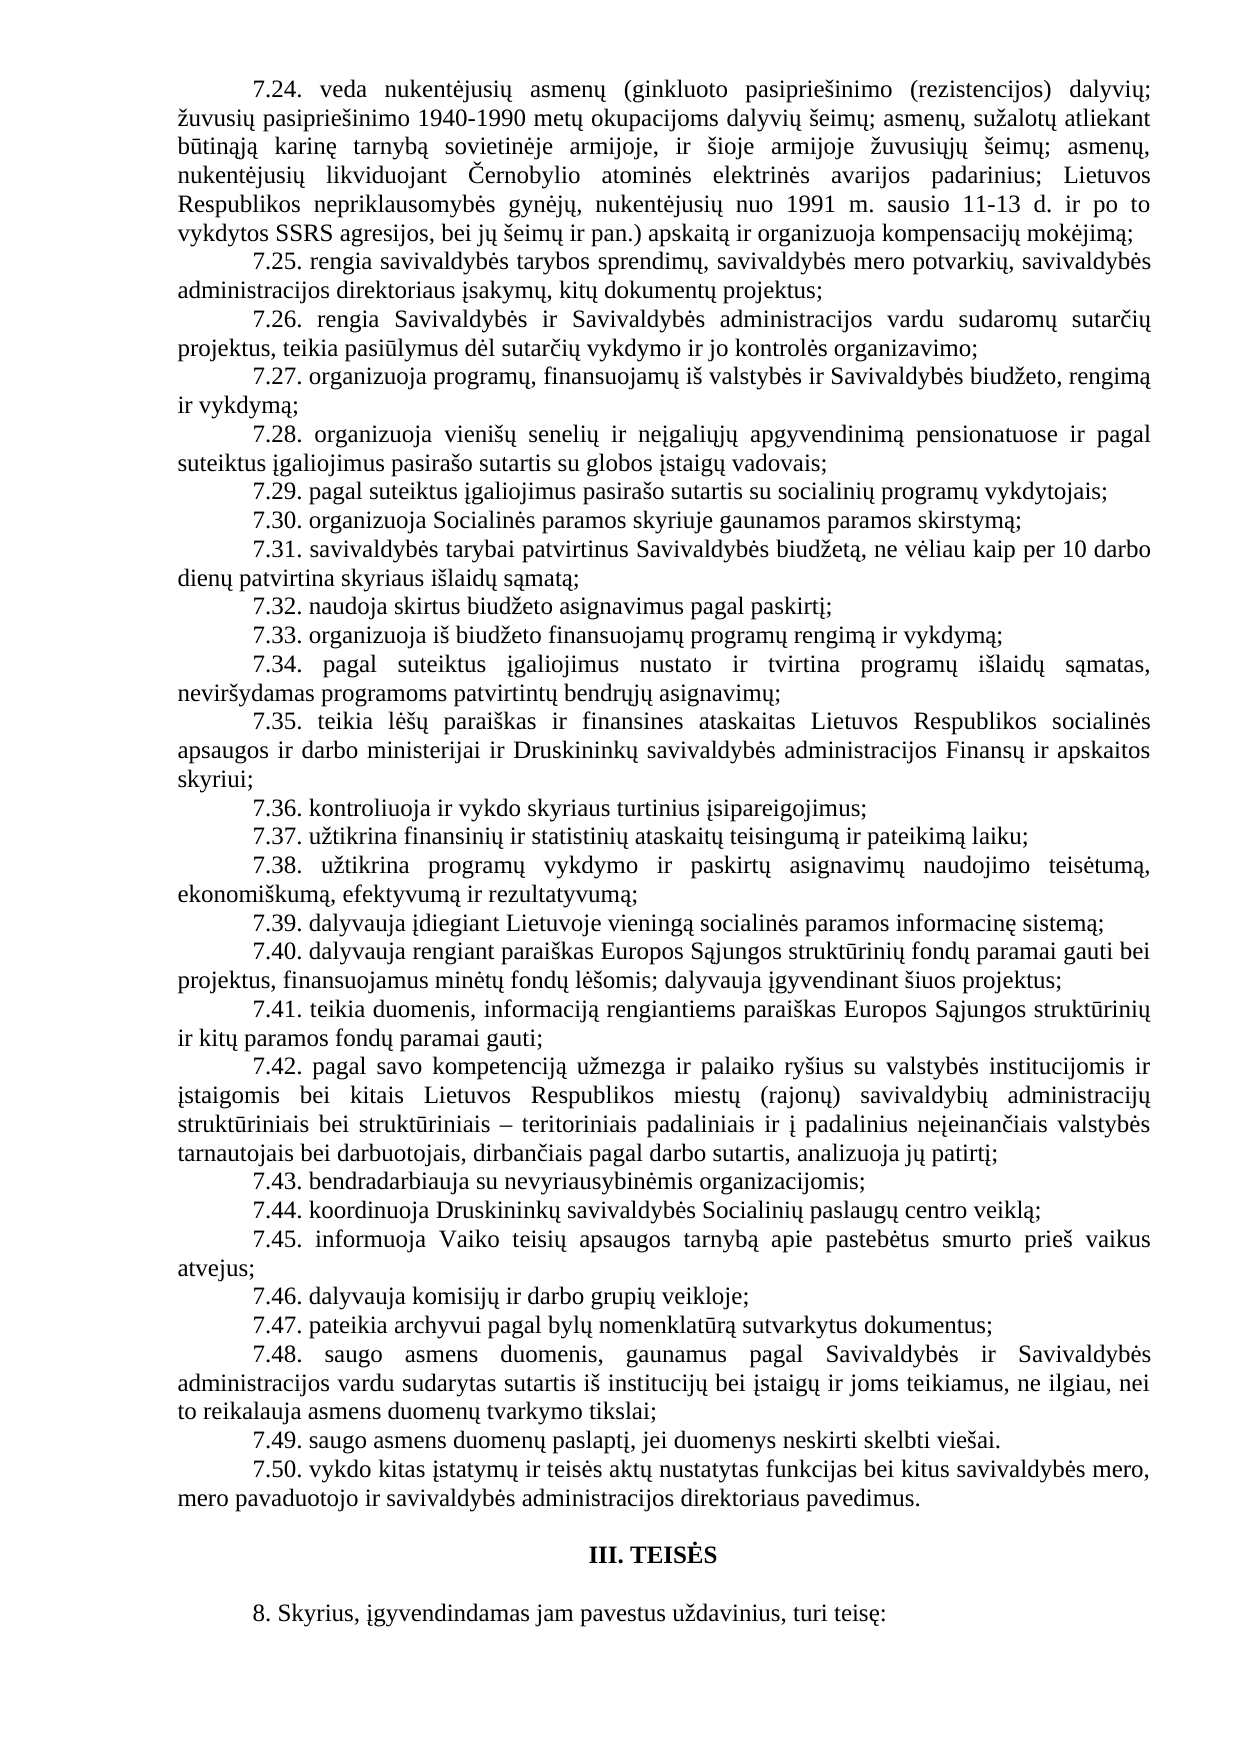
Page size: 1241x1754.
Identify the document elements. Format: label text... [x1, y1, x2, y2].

text 7.40. dalyvauja rengiant paraiškas Europos Sąjungos struktūrinių fondų paramai gauti bei projektus, finansuojamus minėtų fondų lėšomis; dalyvauja įgyvendinant šiuos projektus; [177, 936, 1152, 994]
text 7.34. pagal suteiktus įgaliojimus nustato ir tvirtina programų išlaidų sąmatas, neviršydamas programoms patvirtintų bendrųjų asignavimų; [177, 649, 1152, 706]
text 7.49. saugo asmens duomenų paslaptį, jei duomenys neskirti skelbti viešai. [177, 1425, 1152, 1454]
text 7.41. teikia duomenis, informaciją rengiantiems paraiškas Europos Sąjungos struktūrinių ir kitų paramos fondų paramai gauti; [177, 994, 1152, 1051]
text 7.43. bendradarbiauja su nevyriausybinėmis organizacijomis; [177, 1166, 1152, 1195]
text 7.38. užtikrina programų vykdymo ir paskirtų asignavimų naudojimo teisėtumą, ekonomiškumą, efektyvumą ir rezultatyvumą; [177, 850, 1152, 908]
text 7.30. organizuoja Socialinės paramos skyriuje gaunamos paramos skirstymą; [177, 505, 1152, 534]
text 7.37. užtikrina finansinių ir statistinių ataskaitų teisingumą ir pateikimą laiku; [177, 821, 1152, 850]
text 7.29. pagal suteiktus įgaliojimus pasirašo sutartis su socialinių programų vykdytojais; [177, 476, 1152, 505]
text 7.27. organizuoja programų, finansuojamų iš valstybės ir Savivaldybės biudžeto, rengimą ir vykdymą; [177, 361, 1152, 419]
text 7.28. organizuoja vienišų senelių ir neįgaliųjų apgyvendinimą pensionatuose ir pagal suteiktus įgaliojimus pasirašo sutartis su globos įstaigų vadovais; [177, 419, 1152, 476]
text 7.32. naudoja skirtus biudžeto asignavimus pagal paskirtį; [177, 591, 1152, 620]
text 7.48. saugo asmens duomenis, gaunamus pagal Savivaldybės ir Savivaldybės administracijos vardu sudarytas sutartis iš institucijų bei įstaigų ir joms teikiamus, ne ilgiau, nei to reikalauja asmens duomenų tvarkymo tikslai; [177, 1339, 1152, 1425]
text 7.50. vykdo kitas įstatymų ir teisės aktų nustatytas funkcijas bei kitus savivaldybės mero, mero pavaduotojo ir savivaldybės administracijos direktoriaus pavedimus. [177, 1454, 1152, 1511]
text 7.46. dalyvauja komisijų ir darbo grupių veikloje; [177, 1281, 1152, 1310]
text 8. Skyrius, įgyvendindamas jam pavestus uždavinius, turi teisę: [177, 1598, 1152, 1626]
text III. TEISĖS [177, 1540, 1128, 1569]
text 7.33. organizuoja iš biudžeto finansuojamų programų rengimą ir vykdymą; [177, 620, 1152, 649]
text 7.24. veda nukentėjusių asmenų (ginkluoto pasipriešinimo (rezistencijos) dalyvių; žuvusių pasipriešinimo 1940-1990 metų okupacijoms dalyvių šeimų; asmenų, sužalotų atliekant būtinąją karinę tarnybą sovietinėje armijoje, ir šioje armijoje žuvusiųjų šeimų; asmenų, nukentėjusių likviduojant Černobylio atominės elektrinės avarijos padarinius; Lietuvos Respublikos nepriklausomybės gynėjų, nukentėjusių nuo 1991 m. sausio 11-13 d. ir po to vykdytos SSRS agresijos, bei jų šeimų ir pan.) apskaitą ir organizuoja kompensacijų mokėjimą; [177, 74, 1152, 246]
text 7.26. rengia Savivaldybės ir Savivaldybės administracijos vardu sudaromų sutarčių projektus, teikia pasiūlymus dėl sutarčių vykdymo ir jo kontrolės organizavimo; [177, 304, 1152, 361]
text 7.42. pagal savo kompetenciją užmezga ir palaiko ryšius su valstybės institucijomis ir įstaigomis bei kitais Lietuvos Respublikos miestų (rajonų) savivaldybių administracijų struktūriniais bei struktūriniais – teritoriniais padaliniais ir į padalinius neįeinančiais valstybės tarnautojais bei darbuotojais, dirbančiais pagal darbo sutartis, analizuoja jų patirtį; [177, 1051, 1152, 1166]
text 7.39. dalyvauja įdiegiant Lietuvoje vieningą socialinės paramos informacinę sistemą; [177, 908, 1152, 936]
text 7.44. koordinuoja Druskininkų savivaldybės Socialinių paslaugų centro veiklą; [177, 1195, 1152, 1224]
text 7.31. savivaldybės tarybai patvirtinus Savivaldybės biudžetą, ne vėliau kaip per 10 darbo dienų patvirtina skyriaus išlaidų sąmatą; [177, 534, 1152, 591]
text 7.25. rengia savivaldybės tarybos sprendimų, savivaldybės mero potvarkių, savivaldybės administracijos direktoriaus įsakymų, kitų dokumentų projektus; [177, 246, 1152, 304]
text 7.47. pateikia archyvui pagal bylų nomenklatūrą sutvarkytus dokumentus; [177, 1310, 1152, 1339]
text 7.45. informuoja Vaiko teisių apsaugos tarnybą apie pastebėtus smurto prieš vaikus atvejus; [177, 1224, 1152, 1281]
text 7.36. kontroliuoja ir vykdo skyriaus turtinius įsipareigojimus; [177, 793, 1152, 821]
text 7.35. teikia lėšų paraiškas ir finansines ataskaitas Lietuvos Respublikos socialinės apsaugos ir darbo ministerijai ir Druskininkų savivaldybės administracijos Finansų ir apskaitos skyriui; [177, 706, 1152, 793]
